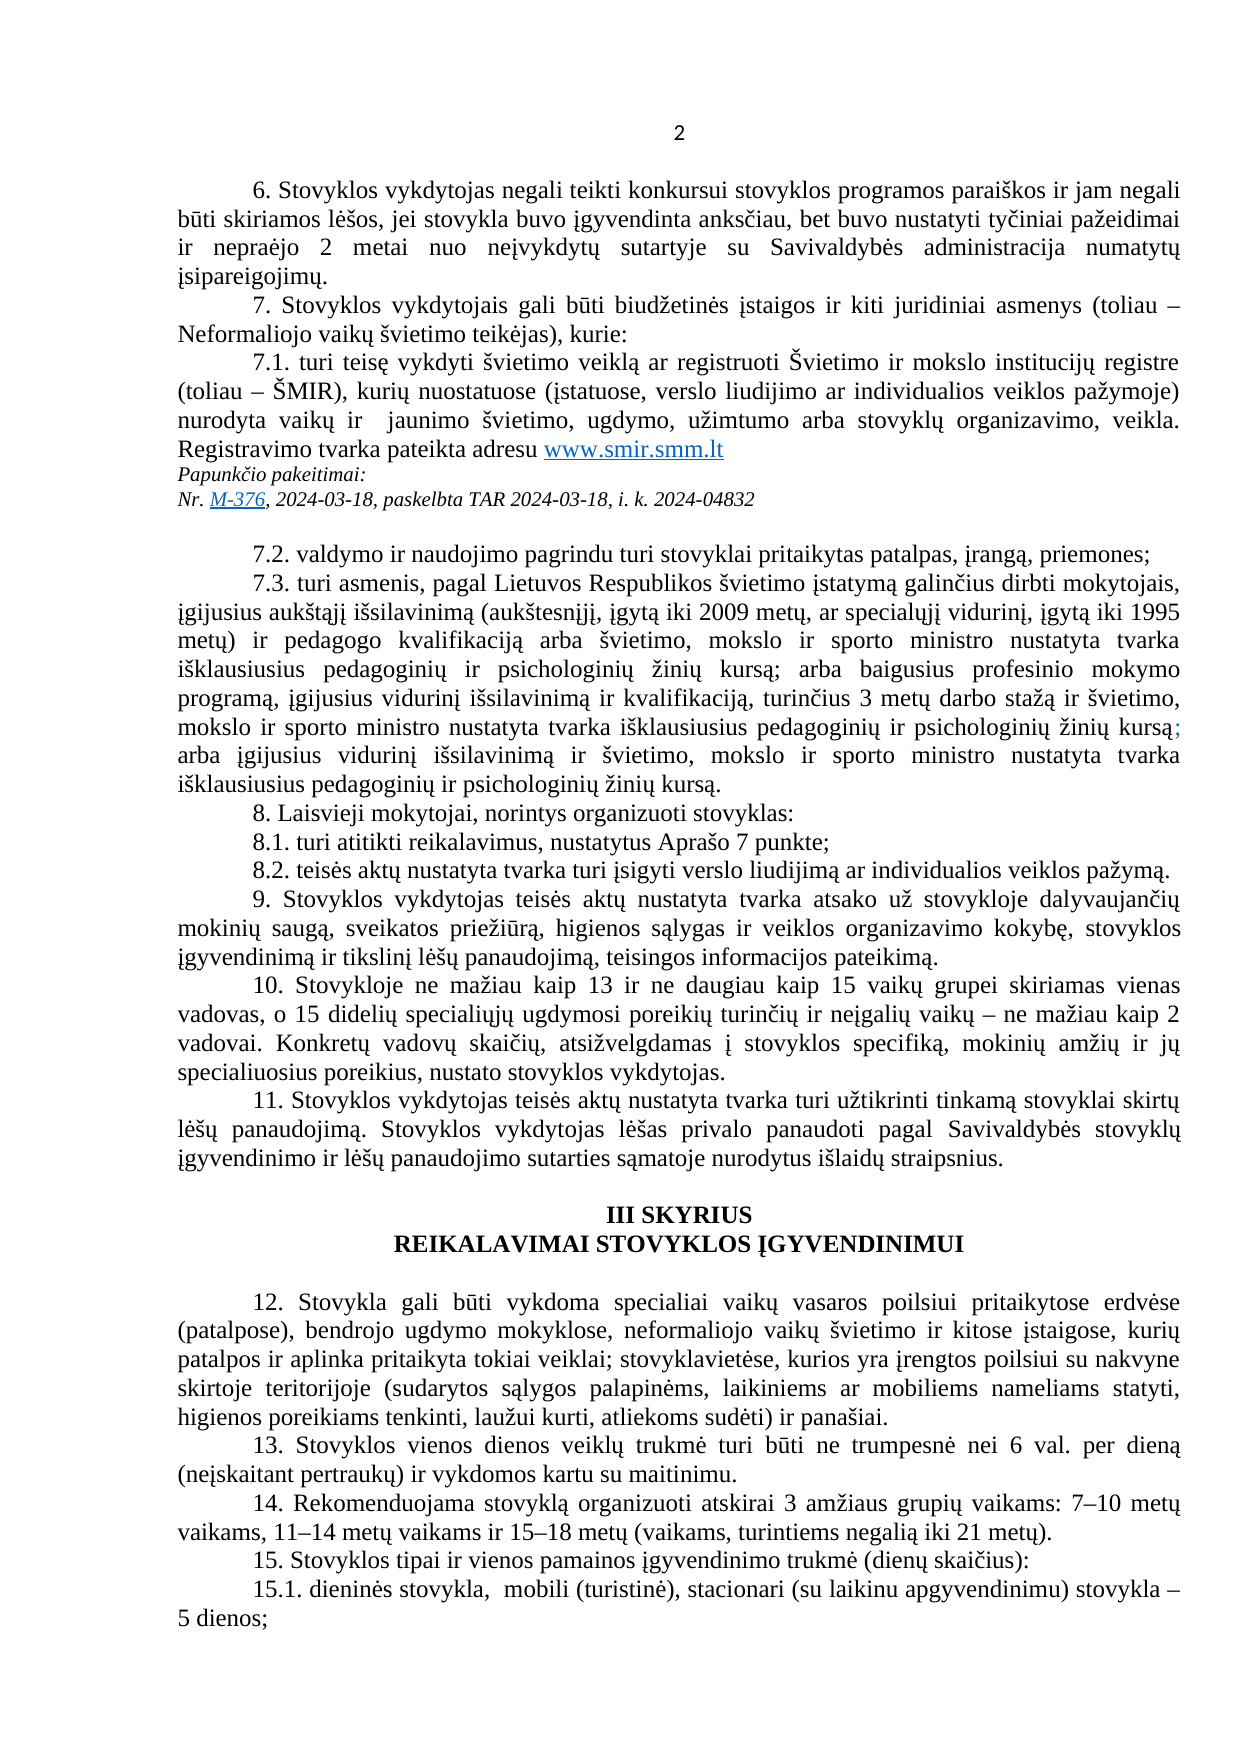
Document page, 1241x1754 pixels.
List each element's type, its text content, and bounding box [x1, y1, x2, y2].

text 8. Laisvieji mokytojai, norintys organizuoti stovyklas: [177, 798, 1181, 827]
text 7.3. turi asmenis, pagal Lietuvos Respublikos švietimo įstatymą galinčius dirbti mokytojais, įgijusius aukštąjį išsilavinimą (aukštesnįjį, įgytą iki 2009 metų, ar specialųjį vidurinį, įgytą iki 1995 metų) ir pedagogo kvalifikaciją arba švietimo, mokslo ir sporto ministro nustatyta tvarka išklausiusius pedagoginių ir psichologinių žinių kursą; arba baigusius profesinio mokymo programą, įgijusius vidurinį išsilavinimą ir kvalifikaciją, turinčius 3 metų darbo stažą ir švietimo, mokslo ir sporto ministro nustatyta tvarka išklausiusius pedagoginių ir psichologinių žinių kursą; arba įgijusius vidurinį išsilavinimą ir švietimo, mokslo ir sporto ministro nustatyta tvarka išklausiusius pedagoginių ir psichologinių žinių kursą. [177, 568, 1181, 798]
text 9. Stovyklos vykdytojas teisės aktų nustatyta tvarka atsako už stovykloje dalyvaujančių mokinių saugą, sveikatos priežiūrą, higienos sąlygas ir veiklos organizavimo kokybę, stovyklos įgyvendinimą ir tikslinį lėšų panaudojimą, teisingos informacijos pateikimą. [177, 884, 1181, 971]
text 15.1. dieninės stovykla, mobili (turistinė), stacionari (su laikinu apgyvendinimu) stovykla –5 dienos; [177, 1574, 1181, 1632]
text 8.2. teisės aktų nustatyta tvarka turi įsigyti verslo liudijimą ar individualios veiklos pažymą. [177, 856, 1181, 884]
text 11. Stovyklos vykdytojas teisės aktų nustatyta tvarka turi užtikrinti tinkamą stovyklai skirtų lėšų panaudojimą. Stovyklos vykdytojas lėšas privalo panaudoti pagal Savivaldybės stovyklų įgyvendinimo ir lėšų panaudojimo sutarties sąmatoje nurodytus išlaidų straipsnius. [177, 1086, 1181, 1172]
text 7.1. turi teisę vykdyti švietimo veiklą ar registruoti Švietimo ir mokslo institucijų registre (toliau – ŠMIR), kurių nuostatuose (įstatuose, verslo liudijimo ar individualios veiklos pažymoje) nurodyta vaikų ir jaunimo švietimo, ugdymo, užimtumo arba stovyklų organizavimo, veikla. Registravimo tvarka pateikta adresu www.smir.smm.lt [177, 347, 1181, 462]
text Nr. M-376, 2024-03-18, paskelbta TAR 2024-03-18, i. k. 2024-04832 [177, 486, 1181, 511]
text 10. Stovykloje ne mažiau kaip 13 ir ne daugiau kaip 15 vaikų grupei skiriamas vienas vadovas, o 15 didelių specialiųjų ugdymosi poreikių turinčių ir neįgalių vaikų – ne mažiau kaip 2 vadovai. Konkretų vadovų skaičių, atsižvelgdamas į stovyklos specifiką, mokinių amžių ir jų specialiuosius poreikius, nustato stovyklos vykdytojas. [177, 971, 1181, 1086]
text III SKYRIUS [177, 1201, 1181, 1229]
text 7. Stovyklos vykdytojais gali būti biudžetinės įstaigos ir kiti juridiniai asmenys (toliau – Neformaliojo vaikų švietimo teikėjas), kurie: [177, 290, 1181, 347]
text 6. Stovyklos vykdytojas negali teikti konkursui stovyklos programos paraiškos ir jam negali būti skiriamos lėšos, jei stovykla buvo įgyvendinta anksčiau, bet buvo nustatyti tyčiniai pažeidimai ir nepraėjo 2 metai nuo neįvykdytų sutartyje su Savivaldybės administracija numatytų įsipareigojimų. [177, 175, 1181, 290]
text 7.2. valdymo ir naudojimo pagrindu turi stovyklai pritaikytas patalpas, įrangą, priemones; [177, 539, 1181, 568]
text 12. Stovykla gali būti vykdoma specialiai vaikų vasaros poilsiui pritaikytose erdvėse (patalpose), bendrojo ugdymo mokyklose, neformaliojo vaikų švietimo ir kitose įstaigose, kurių patalpos ir aplinka pritaikyta tokiai veiklai; stovyklavietėse, kurios yra įrengtos poilsiui su nakvyne skirtoje teritorijoje (sudarytos sąlygos palapinėms, laikiniems ar mobiliems nameliams statyti, higienos poreikiams tenkinti, laužui kurti, atliekoms sudėti) ir panašiai. [177, 1287, 1181, 1431]
text 8.1. turi atitikti reikalavimus, nustatytus Aprašo 7 punkte; [177, 827, 1181, 856]
text Papunkčio pakeitimai: [177, 462, 1181, 486]
text REIKALAVIMAI STOVYKLOS ĮGYVENDINIMUI [177, 1229, 1181, 1258]
text 15. Stovyklos tipai ir vienos pamainos įgyvendinimo trukmė (dienų skaičius): [177, 1546, 1181, 1574]
text 13. Stovyklos vienos dienos veiklų trukmė turi būti ne trumpesnė nei 6 val. per dieną (neįskaitant pertraukų) ir vykdomos kartu su maitinimu. [177, 1431, 1181, 1488]
text 14. Rekomenduojama stovyklą organizuoti atskirai 3 amžiaus grupių vaikams: 7–10 metų vaikams, 11–14 metų vaikams ir 15–18 metų (vaikams, turintiems negalią iki 21 metų). [177, 1488, 1181, 1546]
